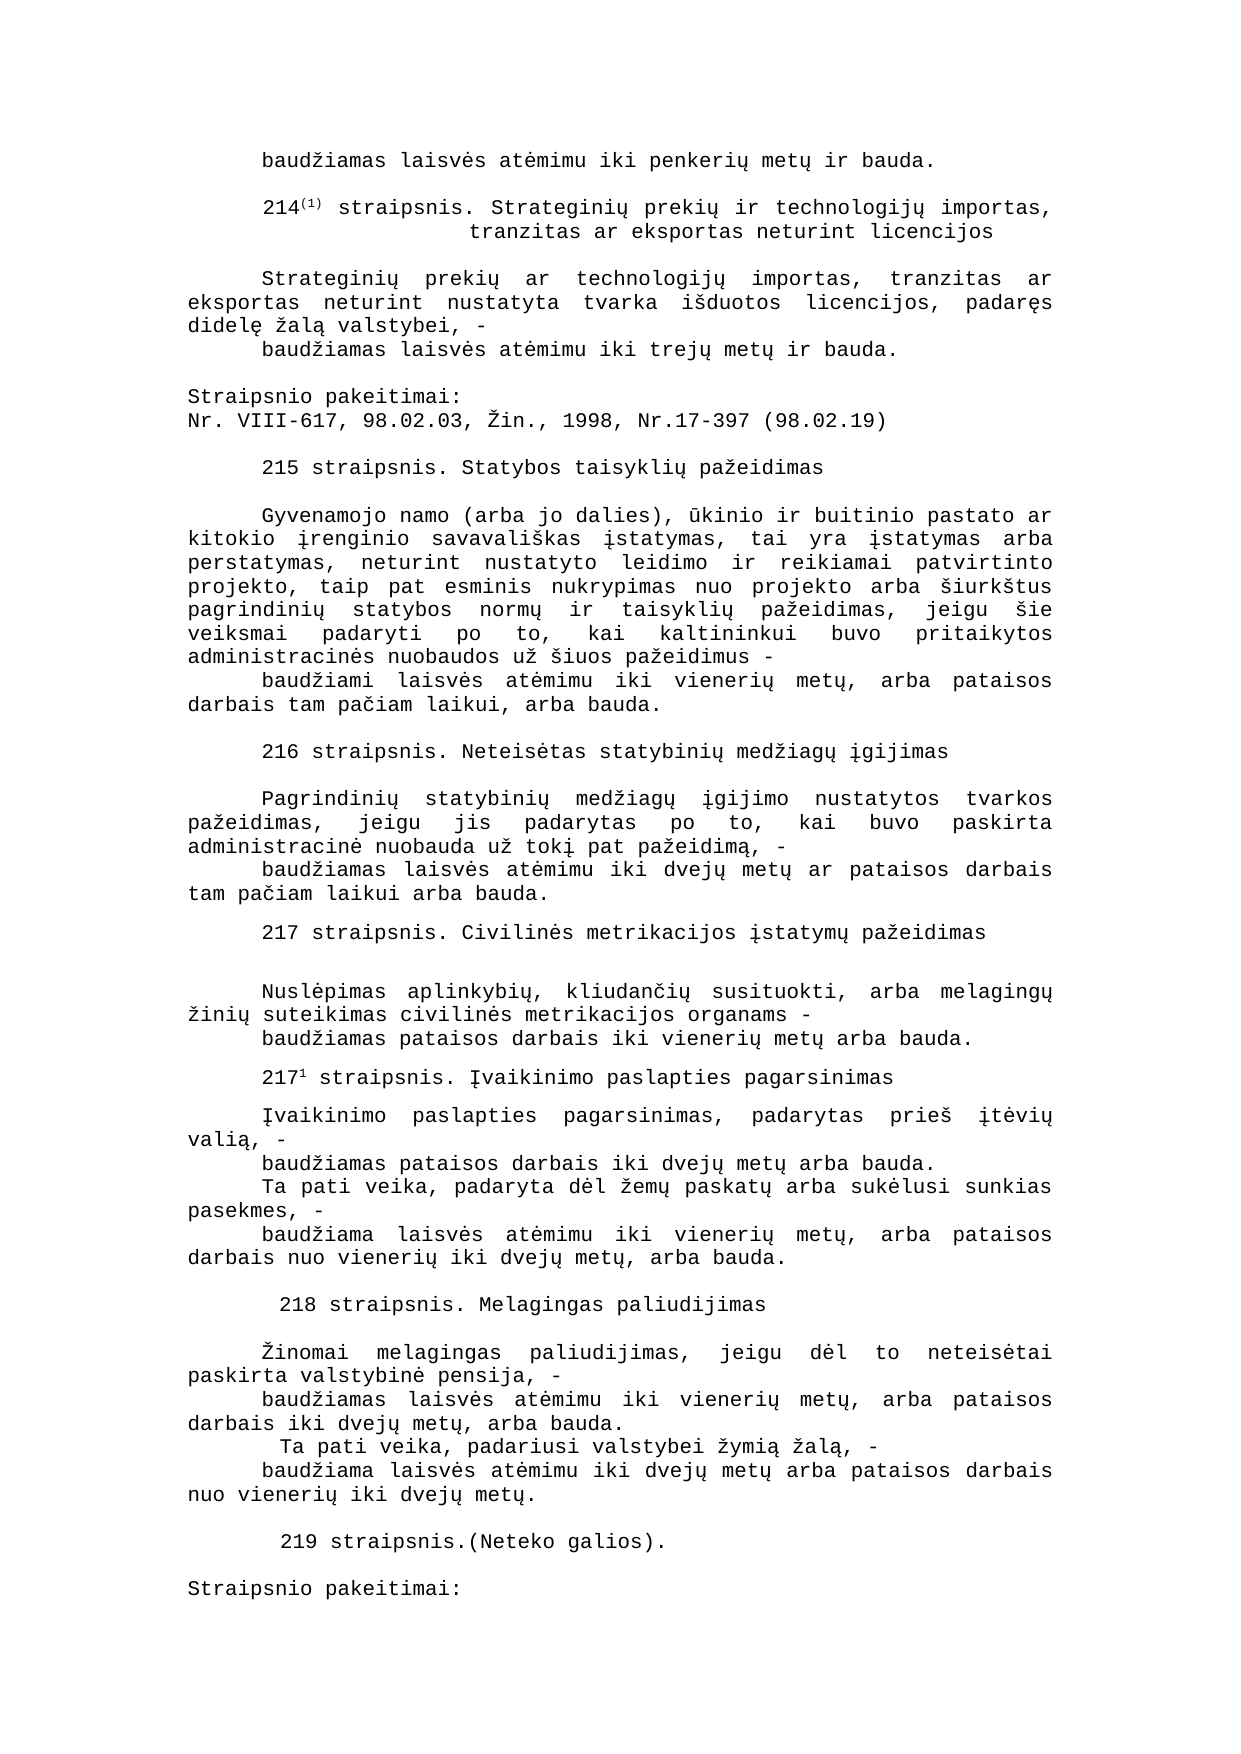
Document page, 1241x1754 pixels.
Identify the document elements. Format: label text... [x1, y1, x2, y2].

text Straipsnio pakeitimai: [187, 1578, 1053, 1602]
text 218 straipsnis. Melagingas paliudijimas [205, 1294, 1053, 1318]
text Gyvenamojo namo (arba jo dalies), ūkinio ir buitinio pastato ar kitokio įrenginio savavališkas įstatymas, tai yra įstatymas arba perstatymas, neturint nustatyto leidimo ir reikiamai patvirtinto projekto, taip pat esminis nukrypimas nuo projekto arba šiurkštus pagrindinių statybos normų ir taisyklių pažeidimas, jeigu šie veiksmai padaryti po to, kai kaltininkui buvo pritaikytos administracinės nuobaudos už šiuos pažeidimus - [187, 505, 1053, 670]
text Žinomai melagingas paliudijimas, jeigu dėl to neteisėtai paskirta valstybinė pensija, - [187, 1342, 1053, 1389]
text 216 straipsnis. Neteisėtas statybinių medžiagų įgijimas [206, 741, 1053, 765]
text Ta pati veika, padariusi valstybei žymią žalą, - [205, 1436, 1053, 1460]
text baudžiama laisvės atėmimu iki dvejų metų arba pataisos darbais nuo vienerių iki dvejų metų. [187, 1460, 1053, 1507]
text baudžiama laisvės atėmimu iki vienerių metų, arba pataisos darbais nuo vienerių iki dvejų metų, arba bauda. [187, 1223, 1053, 1271]
text 2171 straipsnis. Įvaikinimo paslapties pagarsinimas [187, 1067, 1053, 1090]
text Nuslėpimas aplinkybių, kliudančių susituokti, arba melagingų žinių suteikimas civilinės metrikacijos organams - [187, 981, 1053, 1028]
text 219 straipsnis.(Neteko galios). [206, 1531, 1053, 1554]
text Pagrindinių statybinių medžiagų įgijimo nustatytos tvarkos pažeidimas, jeigu jis padarytas po to, kai buvo paskirta administracinė nuobauda už tokį pat pažeidimą, - [187, 788, 1053, 859]
text 214(1) straipsnis. Strateginių prekių ir technologijų importas, tranzitas ar eksportas neturint licencijos [262, 197, 1053, 244]
text Straipsnio pakeitimai: [187, 386, 1053, 410]
text Strateginių prekių ar technologijų importas, tranzitas ar eksportas neturint nustatyta tvarka išduotos licencijos, padaręs didelę žalą valstybei, - [187, 268, 1053, 339]
text baudžiamas laisvės atėmimu iki penkerių metų ir bauda. [187, 150, 1053, 174]
text baudžiami laisvės atėmimu iki vienerių metų, arba pataisos darbais tam pačiam laikui, arba bauda. [187, 670, 1053, 717]
text baudžiamas laisvės atėmimu iki trejų metų ir bauda. [187, 339, 1053, 363]
text Ta pati veika, padaryta dėl žemų paskatų arba sukėlusi sunkias pasekmes, - [187, 1176, 1053, 1223]
text baudžiamas pataisos darbais iki vienerių metų arba bauda. [187, 1028, 1053, 1052]
text baudžiamas laisvės atėmimu iki vienerių metų, arba pataisos darbais iki dvejų metų, arba bauda. [187, 1389, 1053, 1436]
text Nr. VIII-617, 98.02.03, Žin., 1998, Nr.17-397 (98.02.19) [187, 410, 1053, 434]
text 217 straipsnis. Civilinės metrikacijos įstatymų pažeidimas [261, 922, 1053, 945]
text Įvaikinimo paslapties pagarsinimas, padarytas prieš įtėvių valią, - [187, 1105, 1053, 1153]
text baudžiamas pataisos darbais iki dvejų metų arba bauda. [187, 1153, 1053, 1176]
text baudžiamas laisvės atėmimu iki dvejų metų ar pataisos darbais tam pačiam laikui arba bauda. [187, 859, 1053, 907]
text 215 straipsnis. Statybos taisyklių pažeidimas [207, 457, 1053, 481]
